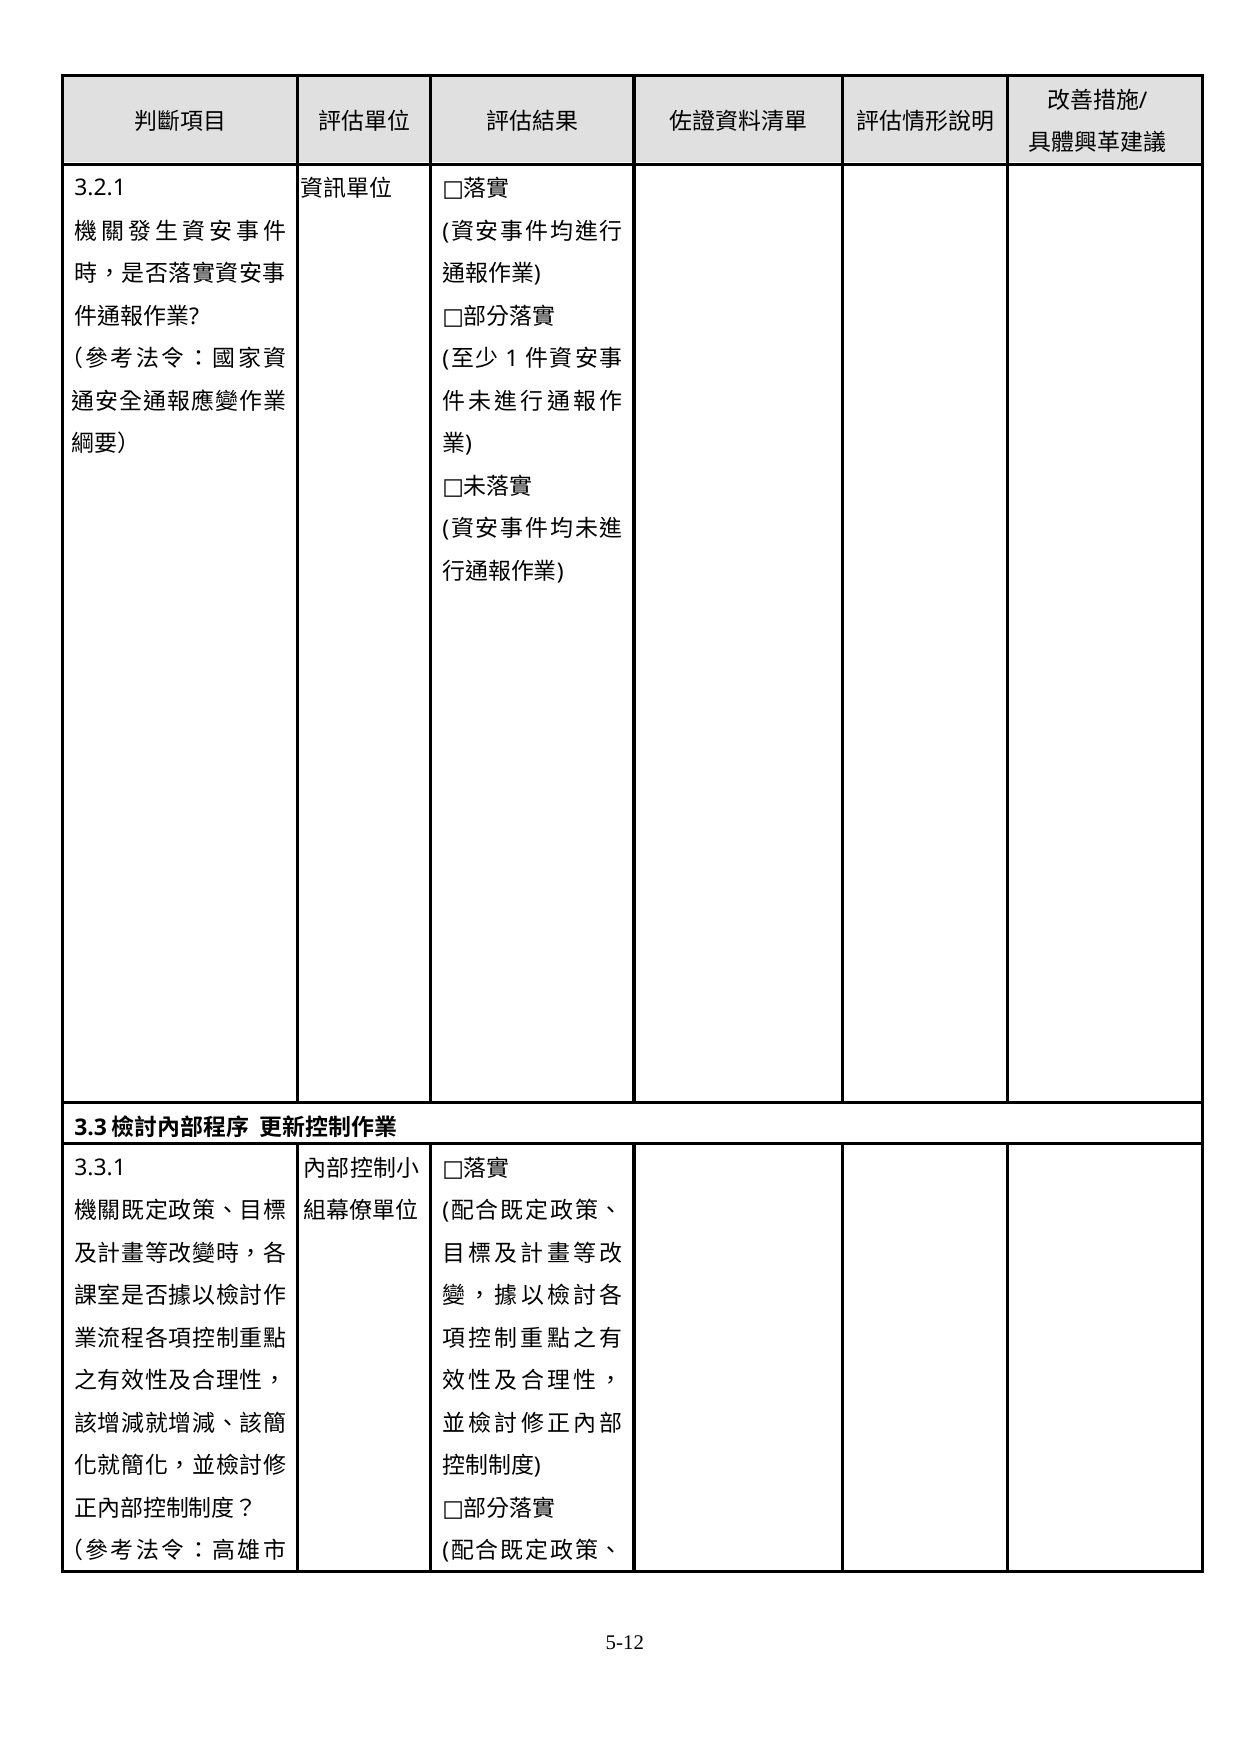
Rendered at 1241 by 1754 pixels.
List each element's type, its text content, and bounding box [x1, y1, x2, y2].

table_cell 3.3檢討內部程序 更新控制作業 [64, 1104, 1201, 1142]
table_cell [844, 1145, 1006, 1570]
table_cell 內部控制小組幕僚單位 [299, 1145, 429, 1570]
table_header 評估情形說明 [844, 77, 1006, 162]
table_header 改善措施/ 具體興革建議 [1009, 77, 1201, 162]
table_cell [636, 1145, 841, 1570]
table_cell [844, 166, 1006, 1101]
table_cell 資訊單位 [299, 166, 429, 1101]
table_cell □落實 (資安事件均進行通報作業) □部分落實 (至少1件資安事件未進行通報作業) □未落實 (資安事件均未進行通報作業) [432, 166, 632, 1101]
table_cell [1009, 166, 1201, 1101]
table_cell 3.2.1 機關發生資安事件時，是否落實資安事件通報作業? （參考法令：國家資通安全通報應變作業綱要） [64, 166, 296, 1101]
table_header 判斷項目 [64, 77, 296, 162]
table_header 評估結果 [432, 77, 632, 162]
table_cell [636, 166, 841, 1101]
table_header 佐證資料清單 [636, 77, 841, 162]
table_cell 3.3.1 機關既定政策、目標及計畫等改變時，各課室是否據以檢討作業流程各項控制重點之有效性及合理性，該增減就增減、該簡化就簡化，並檢討修正內部控制制度？ （參考法令：高雄市政府內部控制制度設計規範） [64, 1145, 296, 1570]
table_cell [1009, 1145, 1201, 1570]
table_header 評估單位 [299, 77, 429, 162]
table_cell □落實 (配合既定政策、目標及計畫等改變，據以檢討各項控制重點之有效性及合理性，並檢討修正內部控制制度) □部分落實 (配合既定政策、 [432, 1145, 632, 1570]
